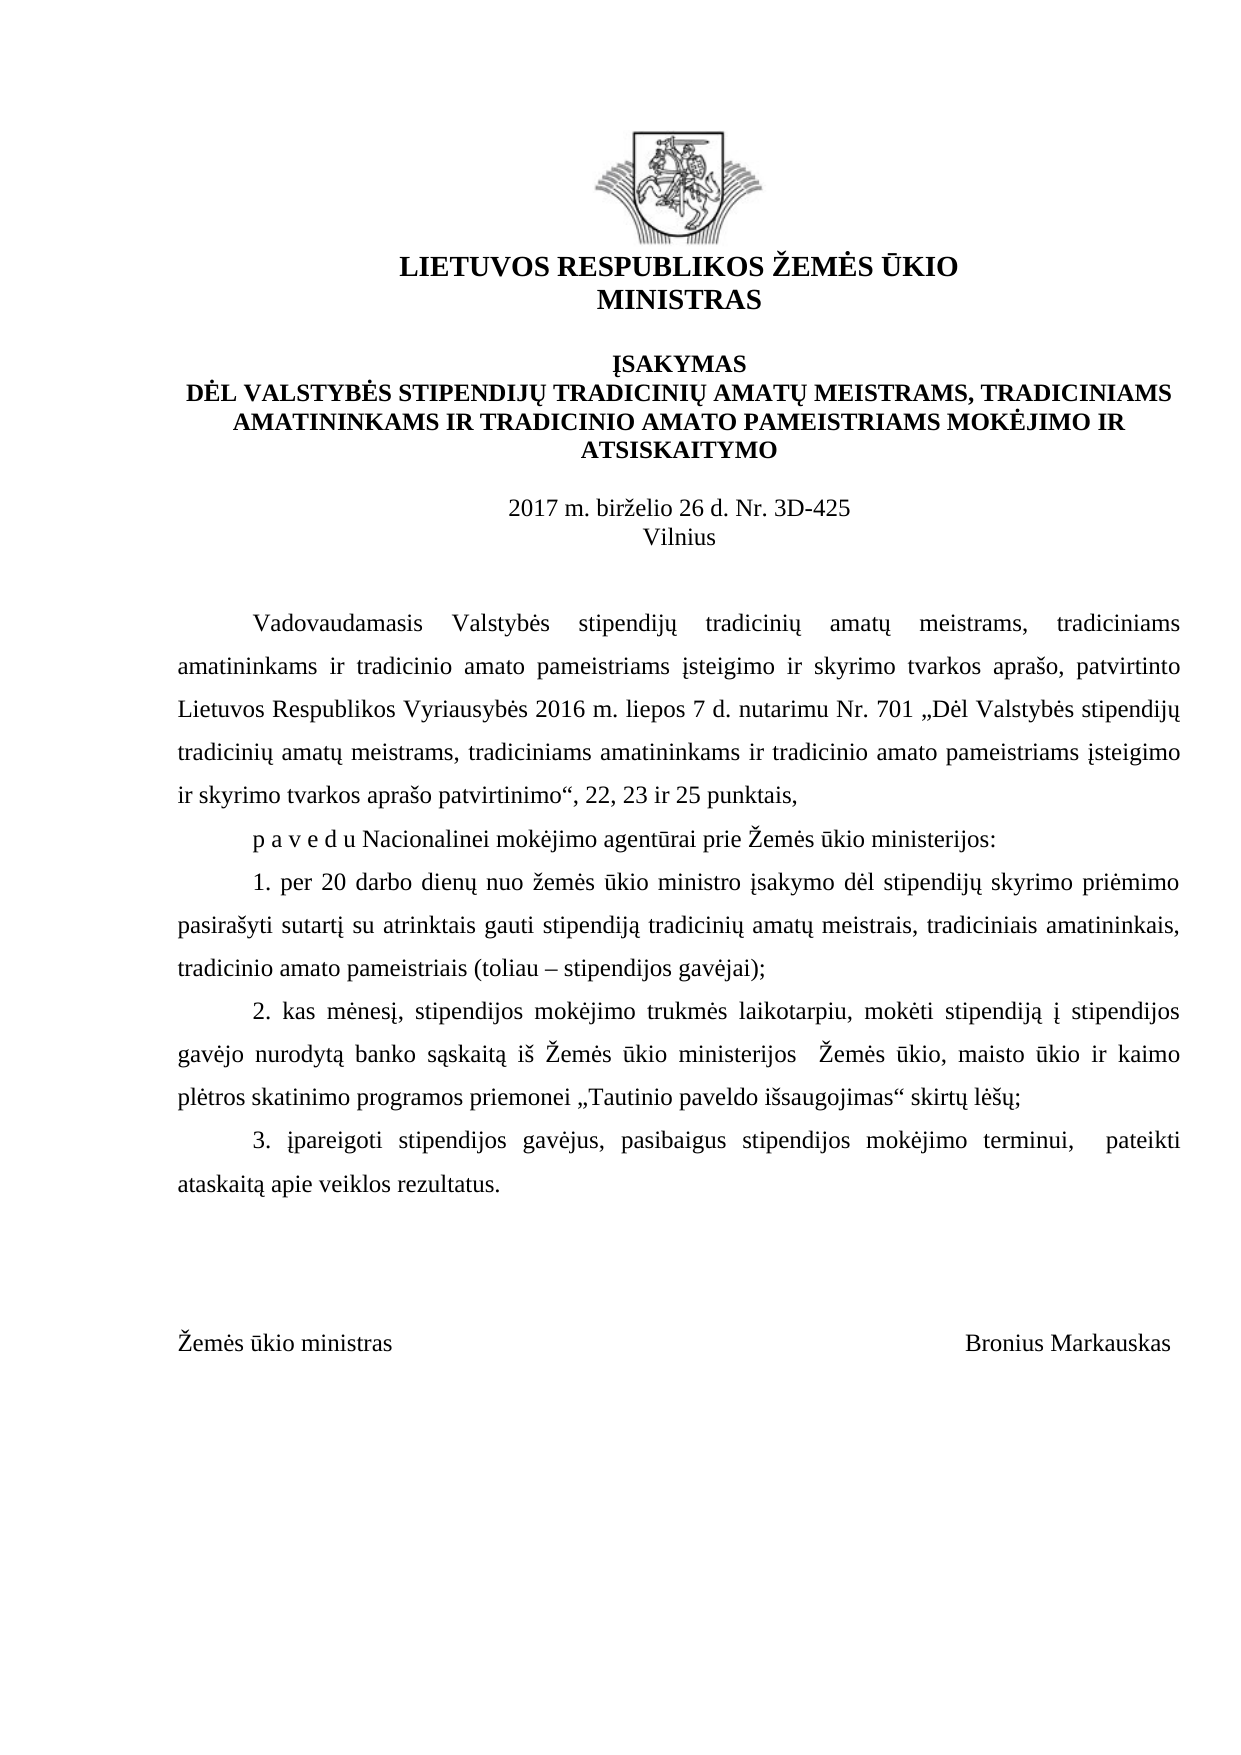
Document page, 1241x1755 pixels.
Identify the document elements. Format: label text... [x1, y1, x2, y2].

text MINISTRAS [177, 282, 1181, 316]
text LIETUVOS RESPUBLIKOS ŽEMĖS ŪKIO [177, 249, 1181, 282]
text 1. per 20 darbo dienų nuo žemės ūkio ministro įsakymo dėl stipendijų skyrimo priėmimo pasirašyti sutartį su atrinktais gauti stipendiją tradicinių amatų meistrais, tradiciniais amatininkais, tradicinio amato pameistriais (toliau – stipendijos gavėjai); [177, 867, 1181, 982]
text 2. kas mėnesį, stipendijos mokėjimo trukmės laikotarpiu, mokėti stipendiją į stipendijos gavėjo nurodytą banko sąskaitą iš Žemės ūkio ministerijos Žemės ūkio, maisto ūkio ir kaimo plėtros skatinimo programos priemonei „Tautinio paveldo išsaugojimas“ skirtų lėšų; [177, 996, 1181, 1111]
text DĖL VALSTYBĖS STIPENDIJŲ TRADICINIŲ AMATŲ MEISTRAMS, TRADICINIAMS AMATININKAMS IR TRADICINIO AMATO PAMEISTRIAMS MOKĖJIMO IR ATSISKAITYMO [177, 378, 1181, 464]
text p a v e d u Nacionalinei mokėjimo agentūrai prie Žemės ūkio ministerijos: [177, 824, 1181, 852]
text 2017 m. birželio 26 d. Nr. 3D-425 [177, 493, 1181, 522]
text Žemės ūkio ministras Bronius Markauskas [177, 1328, 1181, 1357]
text 3. įpareigoti stipendijos gavėjus, pasibaigus stipendijos mokėjimo terminui, pateikti ataskaitą apie veiklos rezultatus. [177, 1126, 1181, 1197]
text Vadovaudamasis Valstybės stipendijų tradicinių amatų meistrams, tradiciniams amatininkams ir tradicinio amato pameistriams įsteigimo ir skyrimo tvarkos aprašo, patvirtinto Lietuvos Respublikos Vyriausybės 2016 m. liepos 7 d. nutarimu Nr. 701 „Dėl Valstybės stipendijų tradicinių amatų meistrams, tradiciniams amatininkams ir tradicinio amato pameistriams įsteigimo ir skyrimo tvarkos aprašo patvirtinimo“, 22, 23 ir 25 punktais, [177, 608, 1181, 809]
text ĮSAKYMAS [177, 349, 1181, 378]
text Vilnius [177, 522, 1181, 551]
